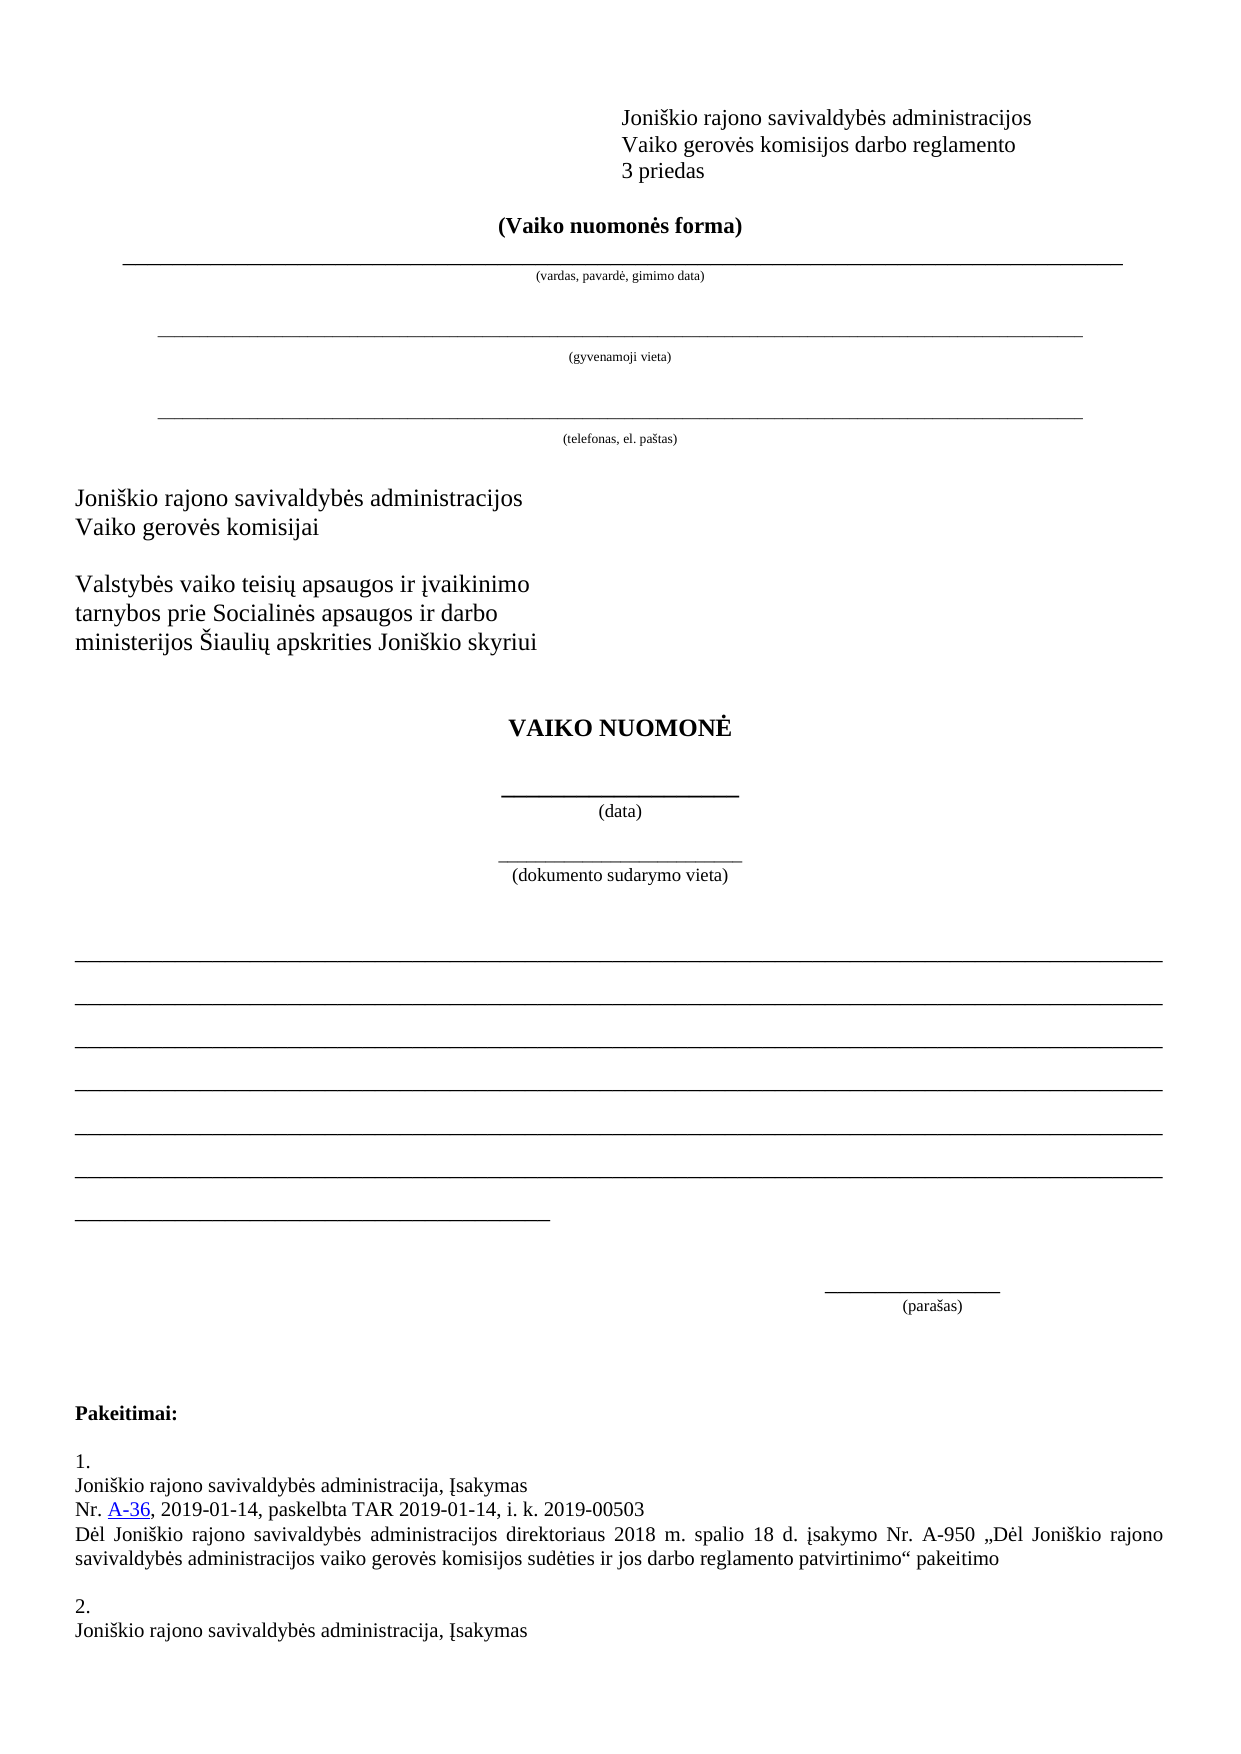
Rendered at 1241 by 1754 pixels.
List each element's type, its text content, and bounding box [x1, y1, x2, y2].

text Joniškio rajono savivaldybės administracijos [75, 483, 1165, 512]
text (gyvenamoji vieta) [75, 349, 1165, 373]
text ________________________________________________________________________________ [75, 239, 1170, 267]
text _______________________________________________________________________________________________________________ [75, 402, 1165, 431]
text (data) [75, 799, 1165, 821]
text Joniškio rajono savivaldybės administracijos [621, 104, 1165, 131]
text Joniškio rajono savivaldybės administracija, Įsakymas [75, 1618, 1165, 1642]
text _______________________________________________________________________________________________________________ [75, 320, 1165, 349]
text tarnybos prie Socialinės apsaugos ir darbo [75, 598, 1165, 627]
text 1. [75, 1449, 1165, 1473]
text ______________ [75, 1267, 1165, 1296]
text ___________________ [75, 771, 1165, 799]
text VAIKO NUOMONĖ [75, 713, 1165, 742]
text Vaiko gerovės komisijai [75, 512, 1165, 541]
text (telefonas, el. paštas) [75, 431, 1165, 454]
text Valstybės vaiko teisių apsaugos ir įvaikinimo [75, 569, 1165, 598]
text Nr. A-36, 2019-01-14, paskelbta TAR 2019-01-14, i. k. 2019-00503 [75, 1497, 1165, 1521]
text __________________________ [75, 843, 1165, 864]
text Vaiko gerovės komisijos darbo reglamento [621, 131, 1165, 157]
text Dėl Joniškio rajono savivaldybės administracijos direktoriaus 2018 m. spalio 18 d. įsakymo Nr. A-950 „Dėl Joniškio rajono savivaldybės administracijos vaiko gerovės komisijos sudėties ir jos darbo reglamento patvirtinimo“ pakeitimo [75, 1521, 1165, 1569]
text ministerijos Šiaulių apskrities Joniškio skyriui [75, 627, 1165, 656]
text 3 priedas [621, 157, 1165, 183]
text (dokumento sudarymo vieta) [75, 864, 1165, 886]
text ________________________________________________________________________________________________________________________________________________________________________________________________________________________________________________________________________________________________________________________________________________________________________________________________________________________________________________________________________________________________________________________________________________________________________________ [75, 936, 1165, 1224]
text 2. [75, 1594, 1165, 1618]
text (Vaiko nuomonės forma) [75, 212, 1165, 239]
text Pakeitimai: [75, 1401, 1165, 1425]
text Joniškio rajono savivaldybės administracija, Įsakymas [75, 1473, 1165, 1497]
text (vardas, pavardė, gimimo data) [75, 267, 1165, 291]
text (parašas) [75, 1296, 1165, 1324]
